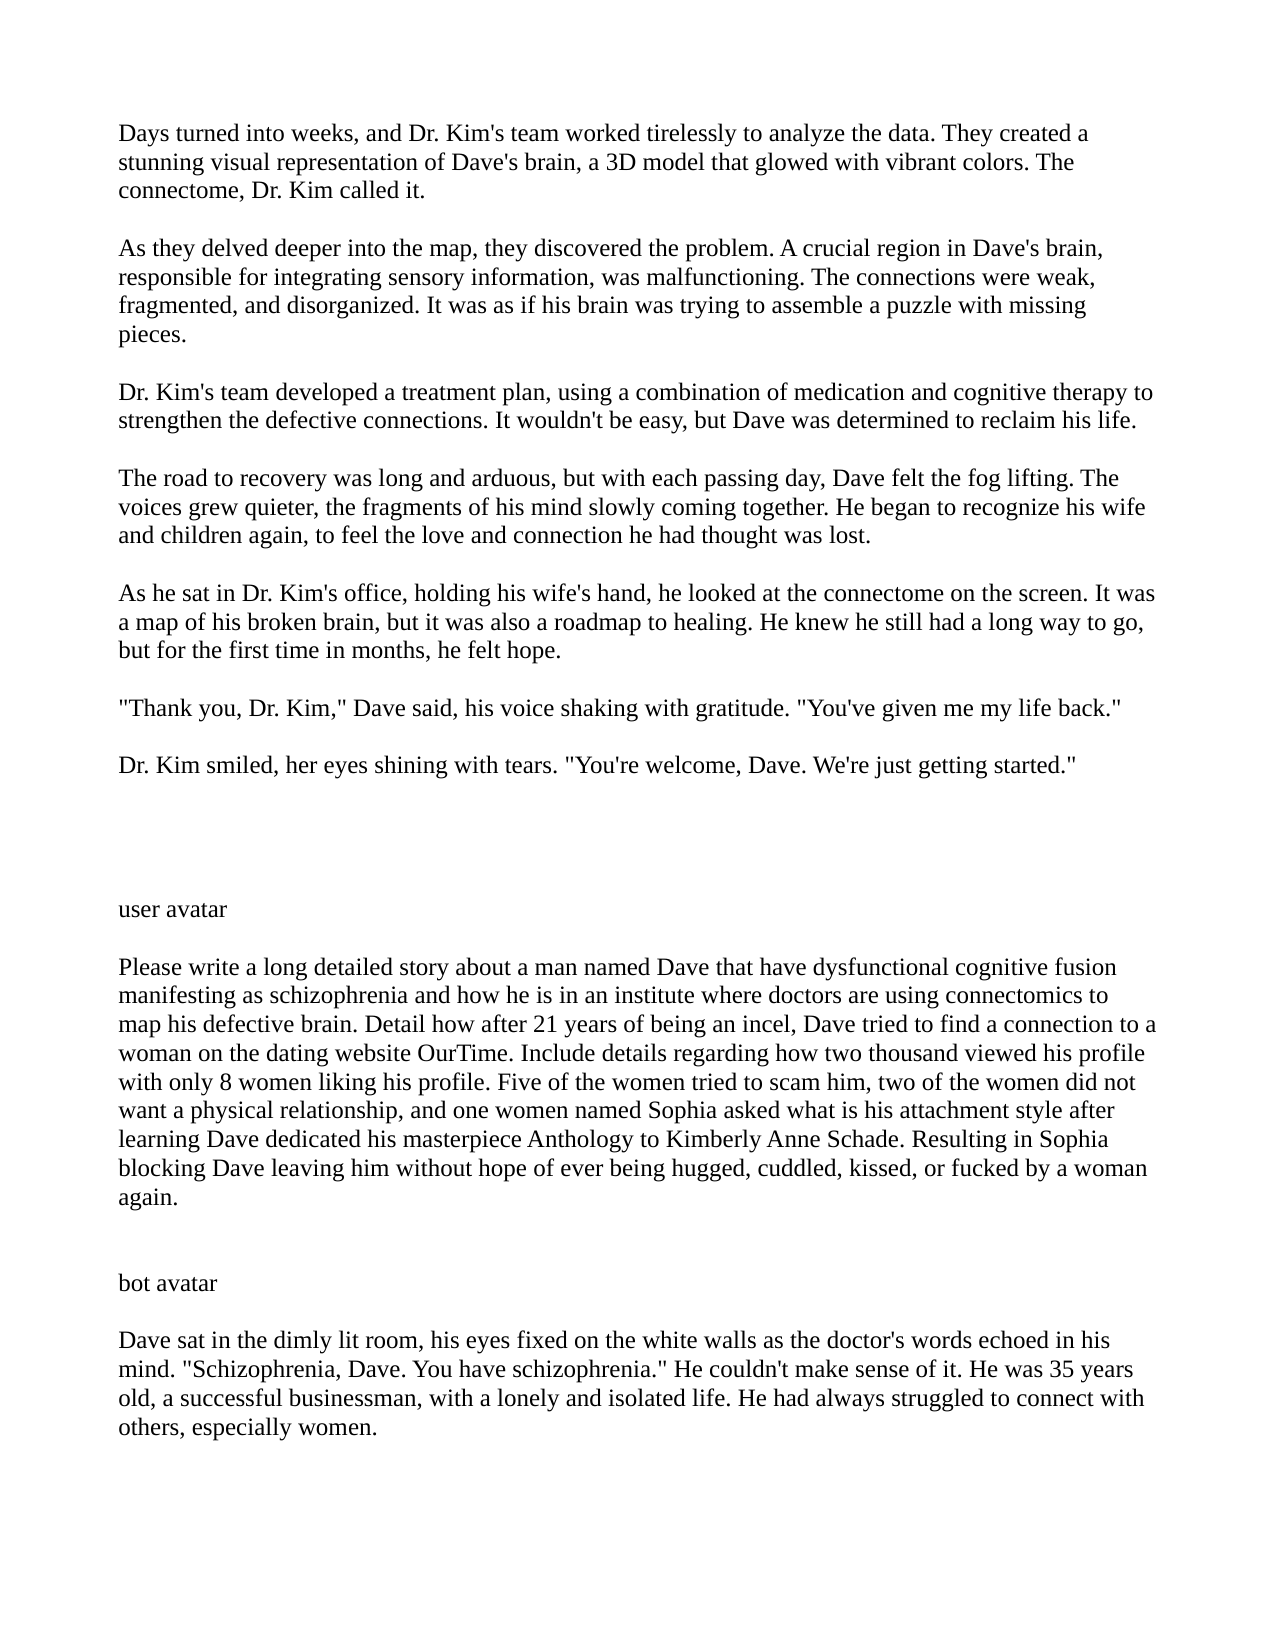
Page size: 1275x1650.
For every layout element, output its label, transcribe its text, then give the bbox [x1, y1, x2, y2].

text bot avatar [118, 1268, 1157, 1297]
text Dave sat in the dimly lit room, his eyes fixed on the white walls as the doctor's words echoed in his mind. "Schizophrenia, Dave. You have schizophrenia." He couldn't make sense of it. He was 35 years old, a successful businessman, with a lonely and isolated life. He had always struggled to connect with others, especially women. [118, 1326, 1157, 1441]
text The road to recovery was long and arduous, but with each passing day, Dave felt the fog lifting. The voices grew quieter, the fragments of his mind slowly coming together. He began to recognize his wife and children again, to feel the love and connection he had thought was lost. [118, 463, 1157, 549]
text Days turned into weeks, and Dr. Kim's team worked tirelessly to analyze the data. They created a stunning visual representation of Dave's brain, a 3D model that glowed with vibrant colors. The connectome, Dr. Kim called it. [118, 118, 1157, 204]
text "Thank you, Dr. Kim," Dave said, his voice shaking with gratitude. "You've given me my life back." [118, 693, 1157, 722]
text Please write a long detailed story about a man named Dave that have dysfunctional cognitive fusion manifesting as schizophrenia and how he is in an institute where doctors are using connectomics to map his defective brain. Detail how after 21 years of being an incel, Dave tried to find a connection to a woman on the dating website OurTime. Include details regarding how two thousand viewed his profile with only 8 women liking his profile. Five of the women tried to scam him, two of the women did not want a physical relationship, and one women named Sophia asked what is his attachment style after learning Dave dedicated his masterpiece Anthology to Kimberly Anne Schade. Resulting in Sophia blocking Dave leaving him without hope of ever being hugged, cuddled, kissed, or fucked by a woman again. [118, 952, 1157, 1211]
text Dr. Kim's team developed a treatment plan, using a combination of medication and cognitive therapy to strengthen the defective connections. It wouldn't be easy, but Dave was determined to reclaim his life. [118, 377, 1157, 434]
text As they delved deeper into the map, they discovered the problem. A crucial region in Dave's brain, responsible for integrating sensory information, was malfunctioning. The connections were weak, fragmented, and disorganized. It was as if his brain was trying to assemble a puzzle with missing pieces. [118, 233, 1157, 348]
text As he sat in Dr. Kim's office, holding his wife's hand, he looked at the connectome on the screen. It was a map of his broken brain, but it was also a roadmap to healing. He knew he still had a long way to go, but for the first time in months, he felt hope. [118, 578, 1157, 664]
text user avatar [118, 894, 1157, 923]
text Dr. Kim smiled, her eyes shining with tears. "You're welcome, Dave. We're just getting started." [118, 751, 1157, 779]
